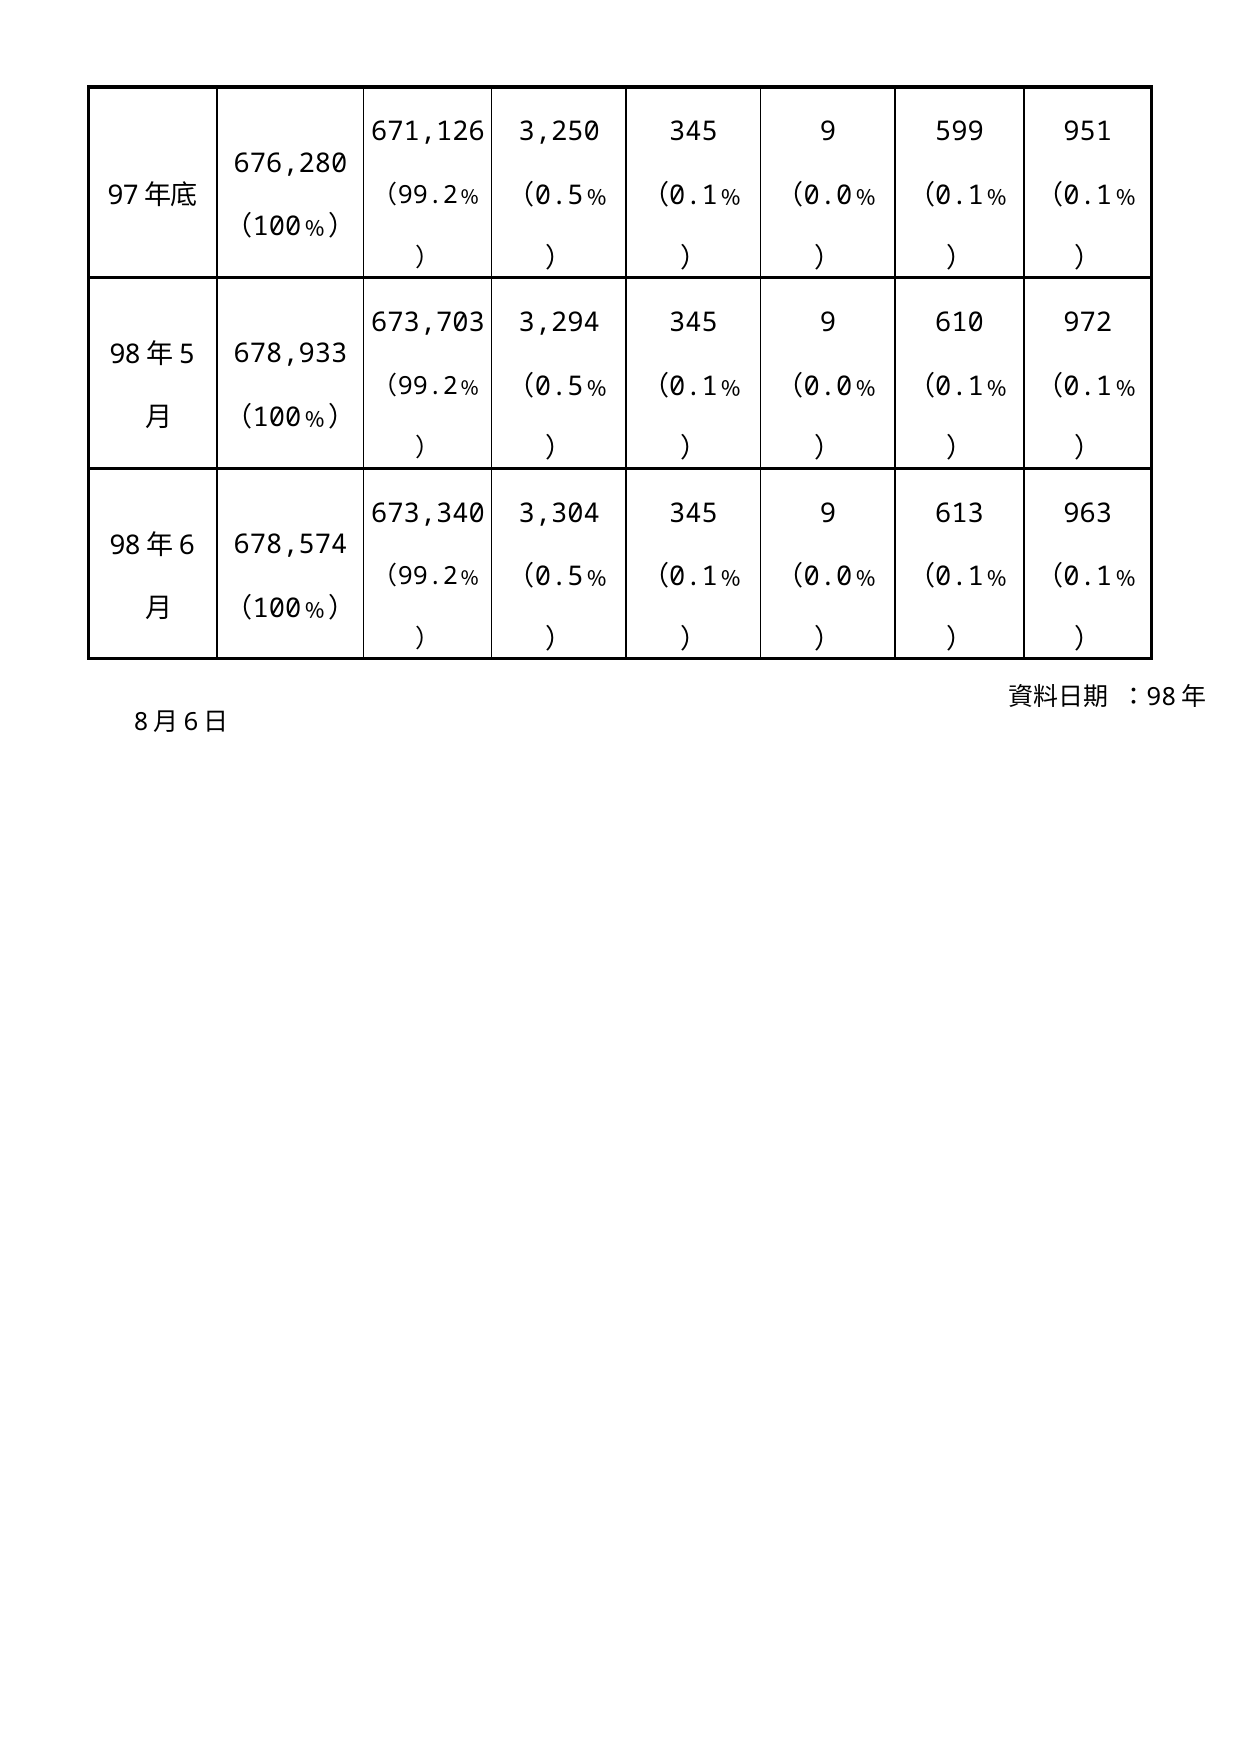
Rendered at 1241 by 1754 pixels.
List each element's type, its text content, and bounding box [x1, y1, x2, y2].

text 資料日期 ：98年8月6日 [105, 685, 1207, 735]
table_cell 963 （0.1﹪） [1025, 470, 1150, 657]
table_cell 9 （0.0﹪） [761, 470, 894, 657]
table_cell 671,126 （99.2﹪） [364, 89, 491, 276]
table_cell 345 （0.1﹪） [627, 89, 760, 276]
table_cell 3,294 （0.5﹪） [492, 279, 625, 467]
table_cell 3,250 （0.5﹪） [492, 89, 625, 276]
table_cell 678,933 （100﹪） [218, 279, 363, 467]
table_cell 673,703 （99.2﹪） [364, 279, 491, 467]
table_cell 599 （0.1﹪） [896, 89, 1023, 276]
table_cell 610 （0.1﹪） [896, 279, 1023, 467]
table_cell 98年6月 [90, 470, 216, 657]
table_cell 9 （0.0﹪） [761, 279, 894, 467]
table_cell 345 （0.1﹪） [627, 470, 760, 657]
table_cell 9 （0.0﹪） [761, 89, 894, 276]
table_cell 676,280 （100﹪） [218, 89, 363, 276]
table_cell 678,574 （100﹪） [218, 470, 363, 657]
table_cell 972 （0.1﹪） [1025, 279, 1150, 467]
table_cell 3,304 （0.5﹪） [492, 470, 625, 657]
table_cell 673,340 （99.2﹪） [364, 470, 491, 657]
table_cell 613 （0.1﹪） [896, 470, 1023, 657]
table_cell 98年5月 [90, 279, 216, 467]
table_cell 97年底 [90, 89, 216, 276]
table_cell 345 （0.1﹪） [627, 279, 760, 467]
table_cell 951 （0.1﹪） [1025, 89, 1150, 276]
